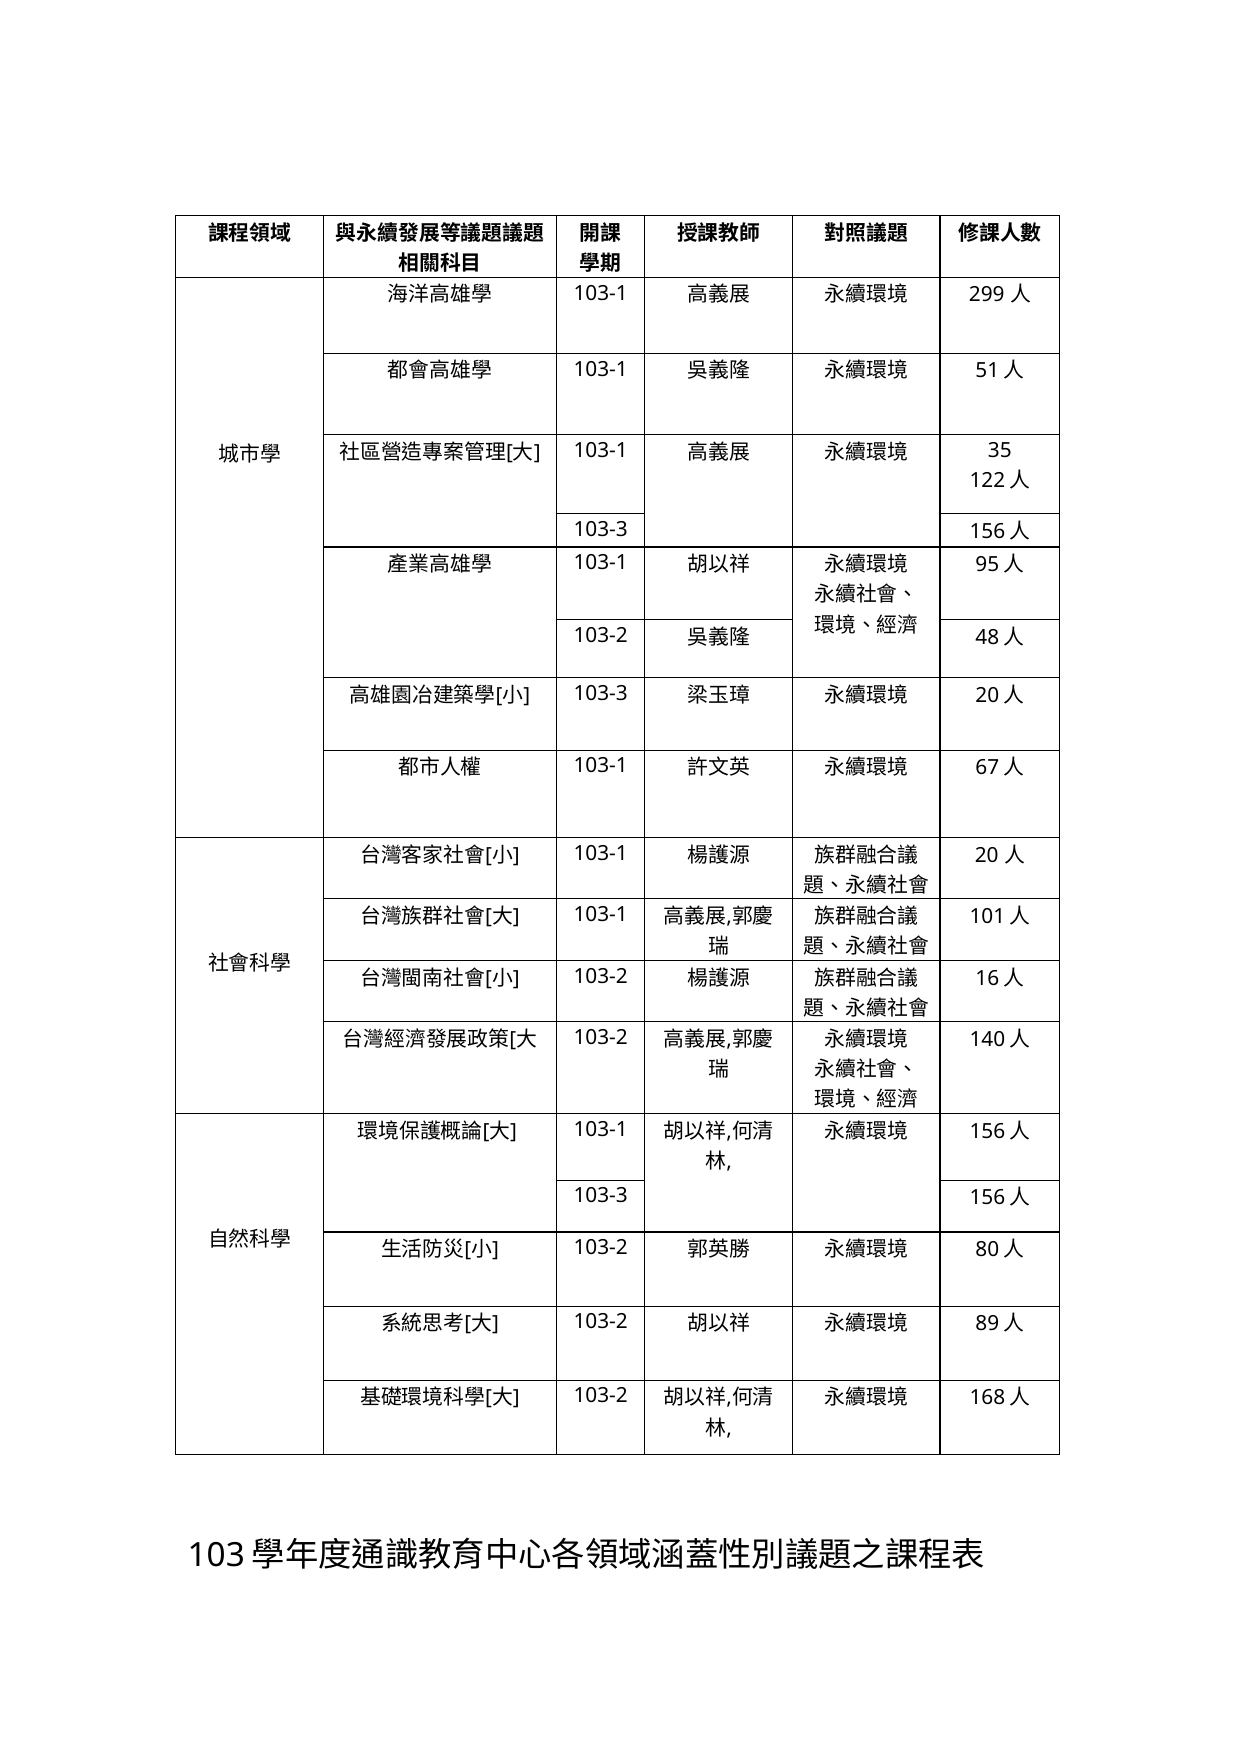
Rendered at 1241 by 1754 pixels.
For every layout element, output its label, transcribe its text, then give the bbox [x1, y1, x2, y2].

table_cell 95人 [941, 548, 1059, 619]
table_cell 67人 [941, 751, 1059, 837]
table_cell 永續環境 [793, 678, 939, 749]
table_cell 35 122人 [941, 435, 1059, 513]
table_cell 140人 [941, 1022, 1059, 1113]
table_cell 胡以祥 [645, 548, 792, 619]
table_cell 103-3 [557, 678, 644, 749]
table_cell 生活防災[小] [324, 1233, 556, 1306]
table_cell 299 人 [941, 278, 1059, 353]
table_cell 103-1 [557, 899, 644, 960]
table_cell 103-2 [557, 1022, 644, 1113]
table_cell 胡以祥 [645, 1307, 792, 1379]
table_cell 103-3 [557, 514, 644, 546]
table_cell 高義展,郭慶瑞 [645, 1022, 792, 1113]
table_cell 永續環境 [793, 354, 939, 434]
table_cell 16人 [941, 961, 1059, 1021]
table_cell 103-1 [557, 548, 644, 619]
table_cell 永續環境 [793, 1307, 939, 1379]
table_cell 台灣閩南社會[小] [324, 961, 556, 1021]
table_cell 永續環境 永續社會、 環境、經濟 [793, 548, 939, 677]
table_cell 郭英勝 [645, 1233, 792, 1306]
table_cell 80人 [941, 1233, 1059, 1306]
table_header 對照議題 [793, 216, 939, 277]
table_cell 103-1 [557, 435, 644, 513]
table_cell 156人 [941, 514, 1059, 546]
table_header 開課 學期 [557, 216, 644, 277]
table_cell 族群融合議 題、永續社會 [793, 899, 939, 960]
table_cell 環境保護概論[大] [324, 1114, 556, 1231]
table_cell 永續環境 永續社會、 環境、經濟 [793, 1022, 939, 1113]
table_cell 20 人 [941, 838, 1059, 898]
table_cell 族群融合議 題、永續社會 [793, 961, 939, 1021]
table_cell 楊護源 [645, 838, 792, 898]
table_header 課程領域 [176, 216, 323, 277]
table_cell 103-1 [557, 751, 644, 837]
table_cell 胡以祥,何清林, [645, 1114, 792, 1231]
table_cell 永續環境 [793, 751, 939, 837]
table_cell 103-1 [557, 354, 644, 434]
table_cell 社區營造專案管理[大] [324, 435, 556, 546]
table_cell 156人 [941, 1181, 1059, 1231]
table_cell 台灣客家社會[小] [324, 838, 556, 898]
table_cell 156人 [941, 1114, 1059, 1179]
table_cell 基礎環境科學[大] [324, 1381, 556, 1454]
table_cell 103-2 [557, 1233, 644, 1306]
table_cell 楊護源 [645, 961, 792, 1021]
table_cell 社會科學 [176, 838, 323, 1113]
table_header 修課人數 [941, 216, 1059, 277]
table_cell 103-2 [557, 961, 644, 1021]
table_cell 永續環境 [793, 1233, 939, 1306]
table_cell 168人 [941, 1381, 1059, 1454]
table_cell 族群融合議 題、永續社會 [793, 838, 939, 898]
table_cell 永續環境 [793, 278, 939, 353]
table_cell 103-1 [557, 278, 644, 353]
table_cell 101人 [941, 899, 1059, 960]
table_cell 城市學 [176, 278, 323, 837]
table_cell 高義展,郭慶瑞 [645, 899, 792, 960]
table_cell 103-3 [557, 1181, 644, 1231]
table_cell 103-1 [557, 1114, 644, 1179]
table_cell 許文英 [645, 751, 792, 837]
table_cell 都會高雄學 [324, 354, 556, 434]
table_cell 胡以祥,何清林, [645, 1381, 792, 1454]
table_header 與永續發展等議題議題相關科目 [324, 216, 556, 277]
table_cell 台灣族群社會[大] [324, 899, 556, 960]
table_cell 自然科學 [176, 1114, 323, 1454]
table_cell 永續環境 [793, 435, 939, 546]
table_cell 103-2 [557, 1307, 644, 1379]
table_cell 產業高雄學 [324, 548, 556, 677]
table_cell 103-2 [557, 1381, 644, 1454]
table_cell 高雄園冶建築學[小] [324, 678, 556, 749]
table_cell 都市人權 [324, 751, 556, 837]
table_cell 梁玉璋 [645, 678, 792, 749]
table_cell 吳義隆 [645, 620, 792, 677]
table_cell 永續環境 [793, 1381, 939, 1454]
table_header 授課教師 [645, 216, 792, 277]
table_cell 103-2 [557, 620, 644, 677]
table_cell 高義展 [645, 278, 792, 353]
table_cell 高義展 [645, 435, 792, 546]
table_cell 吳義隆 [645, 354, 792, 434]
text 103學年度通識教育中心各領域涵蓋性別議題之課程表 [187, 1514, 1053, 1589]
table_cell 永續環境 [793, 1114, 939, 1231]
table_cell 103-1 [557, 838, 644, 898]
table_cell 海洋高雄學 [324, 278, 556, 353]
table_cell 51人 [941, 354, 1059, 434]
table_cell 系統思考[大] [324, 1307, 556, 1379]
table_cell 台灣經濟發展政策[大 [324, 1022, 556, 1113]
table_cell 89人 [941, 1307, 1059, 1379]
table_cell 20人 [941, 678, 1059, 749]
table_cell 48人 [941, 620, 1059, 677]
